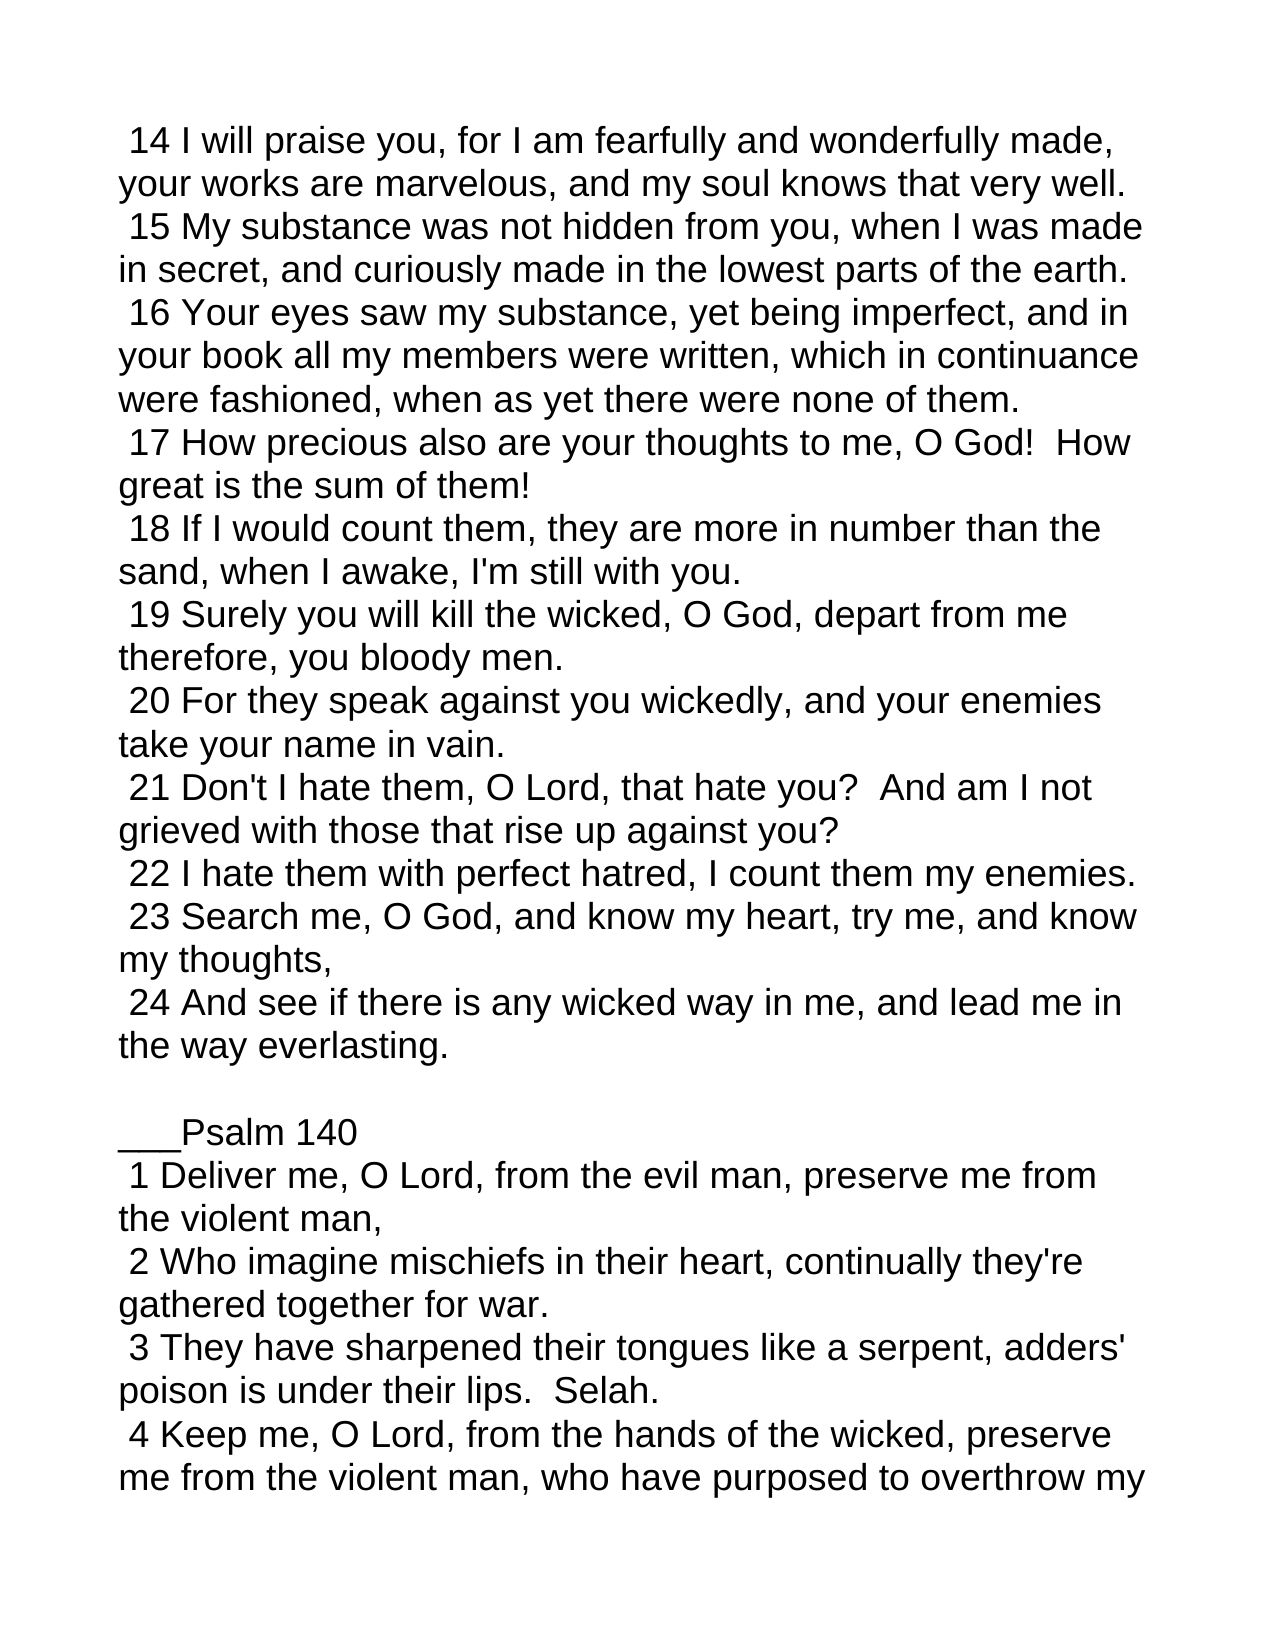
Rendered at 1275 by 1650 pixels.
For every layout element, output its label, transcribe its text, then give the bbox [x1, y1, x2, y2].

text 2 Who imagine mischiefs in their heart, continually they're gathered together for war. [118, 1239, 1157, 1326]
text 14 I will praise you, for I am fearfully and wonderfully made, your works are marvelous, and my soul knows that very well. [118, 118, 1157, 204]
text 24 And see if there is any wicked way in me, and lead me in the way everlasting. [118, 981, 1157, 1067]
text 4 Keep me, O Lord, from the hands of the wicked, preserve me from the violent man, who have purposed to overthrow my [118, 1412, 1157, 1498]
text 22 I hate them with perfect hatred, I count them my enemies. [118, 851, 1157, 894]
text 1 Deliver me, O Lord, from the evil man, preserve me from the violent man, [118, 1153, 1157, 1239]
text 21 Don't I hate them, O Lord, that hate you? And am I not grieved with those that rise up against you? [118, 765, 1157, 851]
text 15 My substance was not hidden from you, when I was made in secret, and curiously made in the lowest parts of the earth. [118, 204, 1157, 291]
text 17 How precious also are your thoughts to me, O God! How great is the sum of them! [118, 420, 1157, 506]
text 16 Your eyes saw my substance, yet being imperfect, and in your book all my members were written, which in continuance were fashioned, when as yet there were none of them. [118, 291, 1157, 420]
text ___Psalm 140 [118, 1110, 1157, 1153]
text 18 If I would count them, they are more in number than the sand, when I awake, I'm still with you. [118, 506, 1157, 592]
text 19 Surely you will kill the wicked, O God, depart from me therefore, you bloody men. [118, 592, 1157, 679]
text 3 They have sharpened their tongues like a serpent, adders' poison is under their lips. Selah. [118, 1326, 1157, 1412]
text 20 For they speak against you wickedly, and your enemies take your name in vain. [118, 679, 1157, 765]
text 23 Search me, O God, and know my heart, try me, and know my thoughts, [118, 894, 1157, 981]
